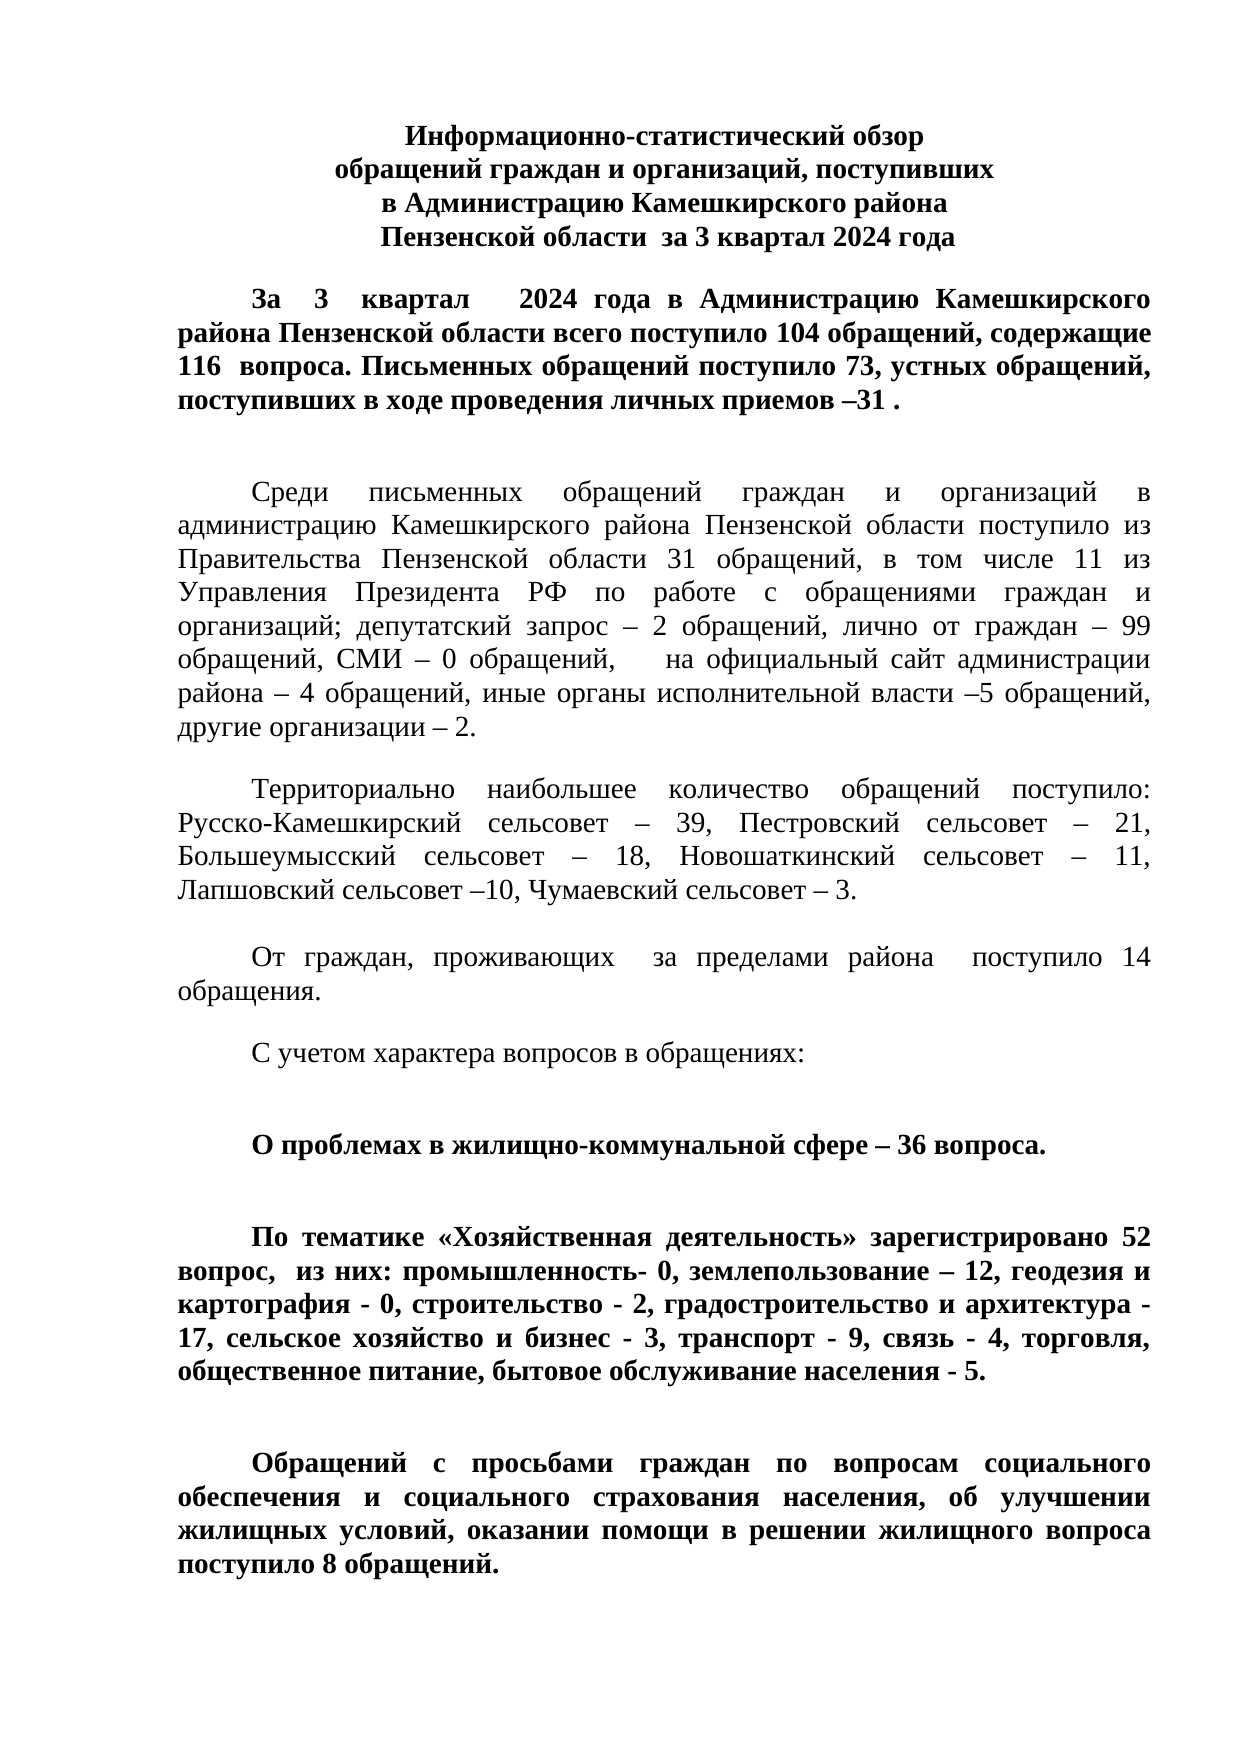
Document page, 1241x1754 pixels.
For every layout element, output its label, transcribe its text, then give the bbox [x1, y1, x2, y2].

text Информационно-статистический обзор обращений граждан и организаций, поступивших в Администрацию Камешкирского района [177, 118, 1152, 219]
text Пензенской области за 3 квартал 2024 года [177, 219, 1152, 252]
text Обращений с просьбами граждан по вопросам социального обеспечения и социального страхования населения, об улучшении жилищных условий, оказании помощи в решении жилищного вопроса поступило 8 обращений. [177, 1445, 1152, 1579]
text Территориально наибольшее количество обращений поступило: Русско-Камешкирский сельсовет – 39, Пестровский сельсовет – 21, Большеумысский сельсовет – 18, Новошаткинский сельсовет – 11, Лапшовский сельсовет –10, Чумаевский сельсовет – 3. [177, 771, 1152, 906]
text За 3 квартал 2024 года в Администрацию Камешкирского района Пензенской области всего поступило 104 обращений, содержащие 116 вопроса. Письменных обращений поступило 73, устных обращений, поступивших в ходе проведения личных приемов –31 . [177, 281, 1152, 416]
text По тематике «Хозяйственная деятельность» зарегистрировано 52 вопрос, из них: промышленность- 0, землепользование – 12, геодезия и картография - 0, строительство - 2, градостроительство и архитектура - 17, сельское хозяйство и бизнес - 3, транспорт - 9, связь - 4, торговля, общественное питание, бытовое обслуживание населения - 5. [177, 1219, 1152, 1387]
text О проблемах в жилищно-коммунальной сфере – 36 вопроса. [177, 1127, 1152, 1161]
text С учетом характера вопросов в обращениях: [177, 1035, 1152, 1069]
text От граждан, проживающих за пределами района поступило 14 обращения. [177, 939, 1152, 1006]
text Среди письменных обращений граждан и организаций в администрацию Камешкирского района Пензенской области поступило из Правительства Пензенской области 31 обращений, в том числе 11 из Управления Президента РФ по работе с обращениями граждан и организаций; депутатский запрос – 2 обращений, лично от граждан – 99 обращений, СМИ – 0 обращений, на официальный сайт администрации района – 4 обращений, иные органы исполнительной власти –5 обращений, другие организации – 2. [177, 474, 1152, 742]
